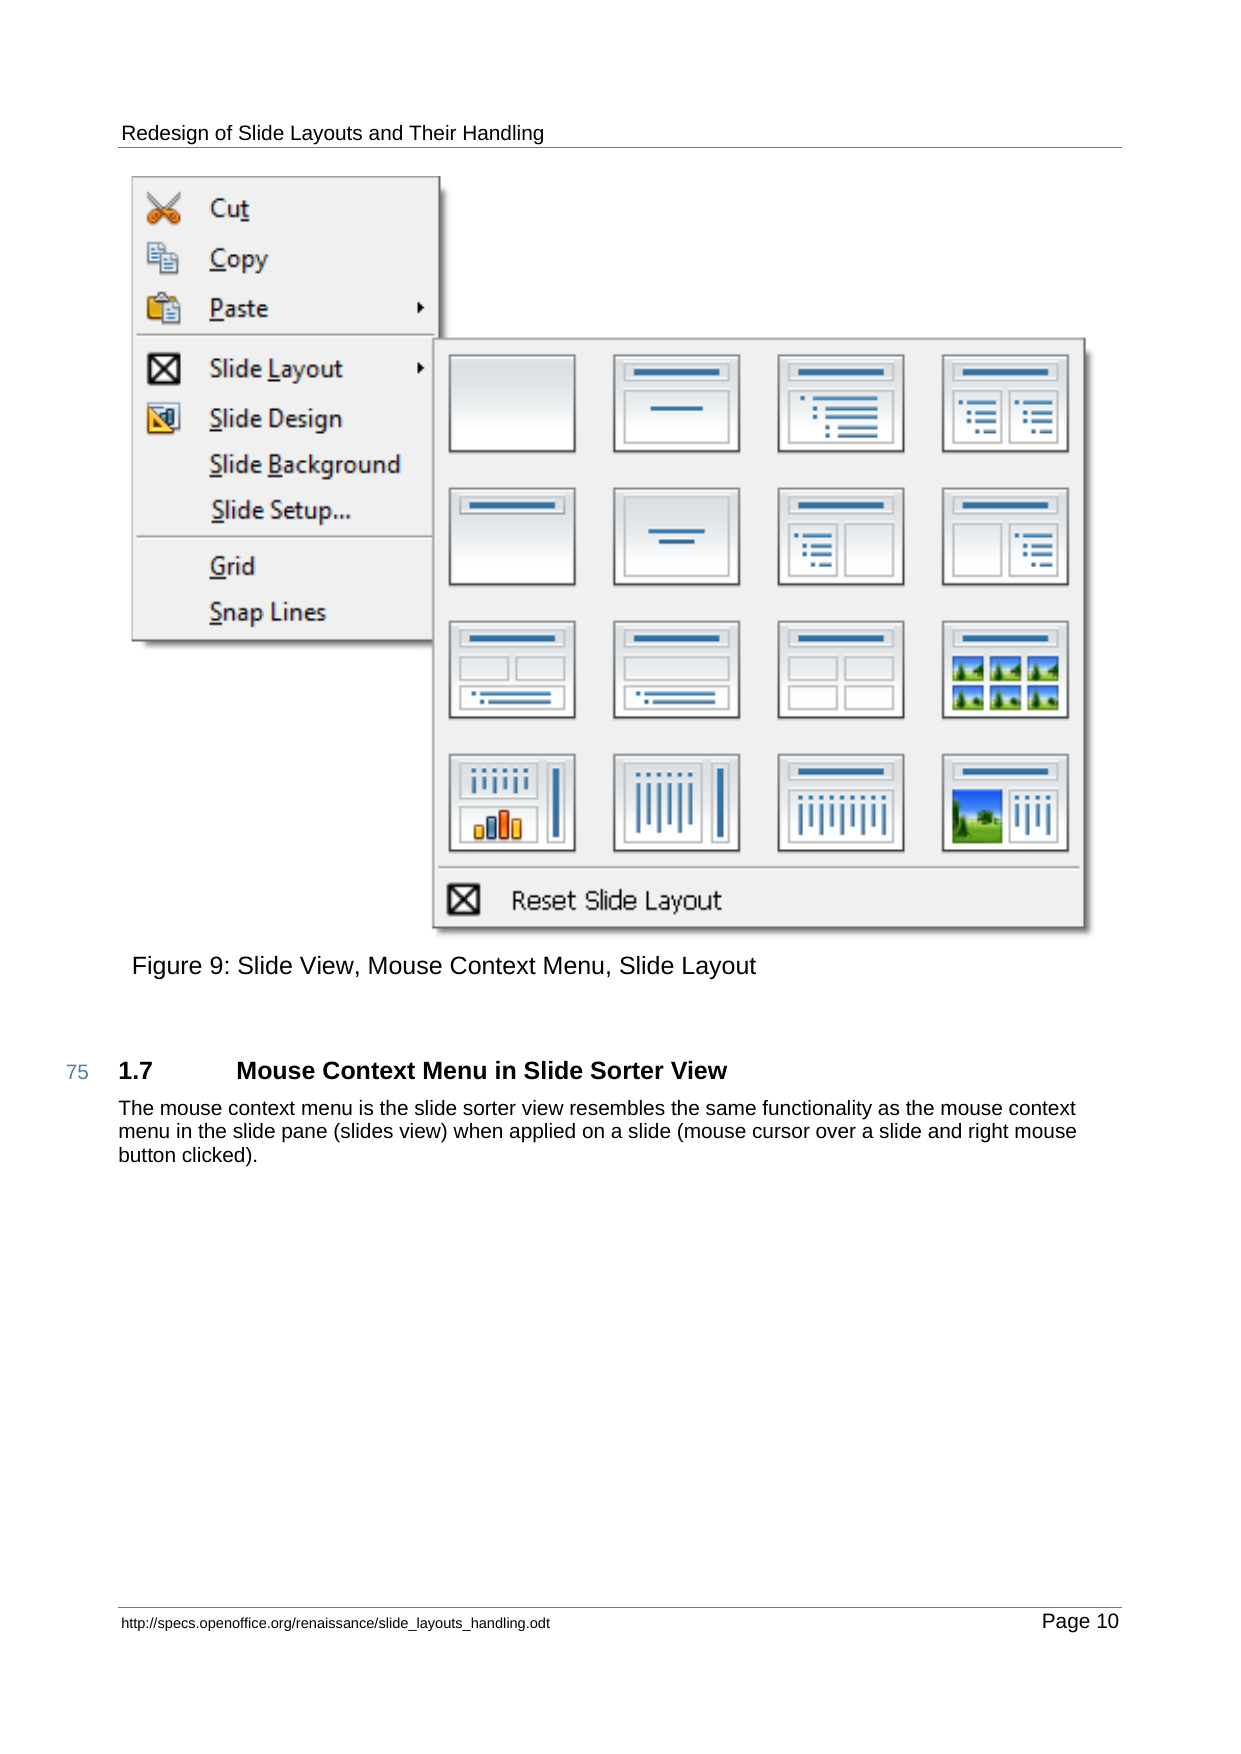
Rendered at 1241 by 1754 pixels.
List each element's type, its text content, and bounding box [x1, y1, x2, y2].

text ­ [118, 177, 1122, 1003]
text Figure 9: Slide View, Mouse Context Menu, Slide Layout [132, 952, 1108, 980]
subtitle Mouse Context Menu in Slide Sorter View [118, 1057, 1122, 1085]
picture [131, 176, 1109, 952]
text The mouse context menu is the slide sorter view resembles the same functionality as the mouse context menu in the slide pane (slides view) when applied on a slide (mouse cursor over a slide and right mouse button clicked). [118, 1097, 1122, 1166]
